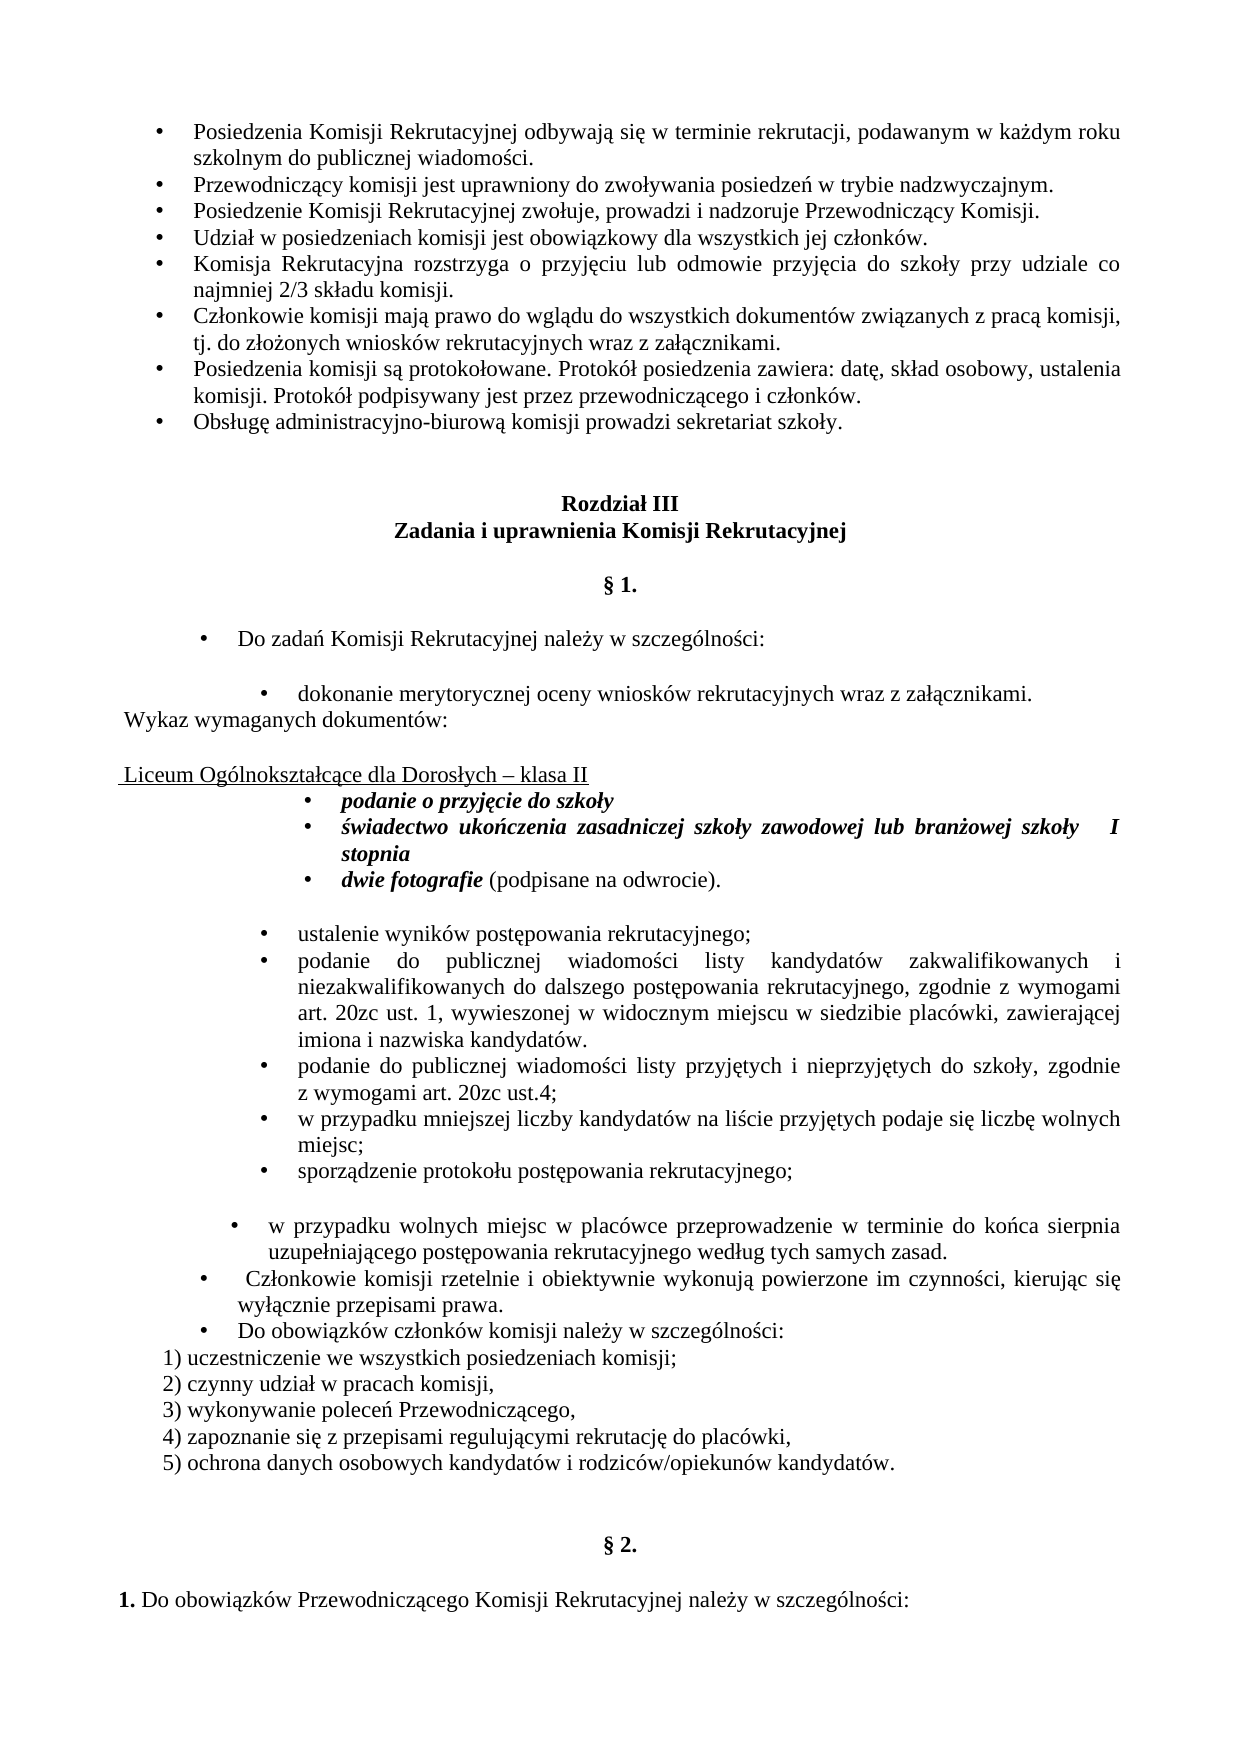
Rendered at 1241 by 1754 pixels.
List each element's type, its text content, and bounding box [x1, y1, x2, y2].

list Do obowiązków członków komisji należy w szczególności: [200, 1317, 1122, 1344]
list podanie do publicznej wiadomości listy kandydatów zakwalifikowanych i niezakwalifikowanych do dalszego postępowania rekrutacyjnego, zgodnie z wymogami art. 20zc ust. 1, wywieszonej w widocznym miejscu w siedzibie placówki, zawierającej imiona i nazwiska kandydatów. [260, 947, 1122, 1052]
text Rozdział III [118, 490, 1122, 517]
text 1) uczestniczenie we wszystkich posiedzeniach komisji; [162, 1344, 1122, 1370]
list dwie fotografie (podpisane na odwrocie). [304, 866, 1122, 892]
list świadectwo ukończenia zasadniczej szkoły zawodowej lub branżowej szkoły I stopnia [304, 813, 1122, 866]
list Członkowie komisji rzetelnie i obiektywnie wykonują powierzone im czynności, kierując się wyłącznie przepisami prawa. [200, 1265, 1122, 1317]
text Liceum Ogólnokształcące dla Dorosłych – klasa II [118, 761, 1122, 787]
text 5) ochrona danych osobowych kandydatów i rodziców/opiekunów kandydatów. [162, 1449, 1122, 1476]
list Do zadań Komisji Rekrutacyjnej należy w szczególności: [200, 626, 1122, 652]
text Zadania i uprawnienia Komisji Rekrutacyjnej [118, 517, 1122, 543]
list Obsługę administracyjno-biurową komisji prowadzi sekretariat szkoły. [156, 408, 1122, 434]
list Posiedzenie Komisji Rekrutacyjnej zwołuje, prowadzi i nadzoruje Przewodniczący Komisji. [156, 197, 1122, 223]
list ustalenie wyników postępowania rekrutacyjnego; [260, 920, 1122, 947]
list Posiedzenia komisji są protokołowane. Protokół posiedzenia zawiera: datę, skład osobowy, ustalenia komisji. Protokół podpisywany jest przez przewodniczącego i członków. [156, 355, 1122, 408]
text 1. Do obowiązków Przewodniczącego Komisji Rekrutacyjnej należy w szczególności: [118, 1586, 1122, 1612]
list sporządzenie protokołu postępowania rekrutacyjnego; [260, 1158, 1122, 1184]
text 2) czynny udział w pracach komisji, [162, 1370, 1122, 1396]
list w przypadku wolnych miejsc w placówce przeprowadzenie w terminie do końca sierpnia uzupełniającego postępowania rekrutacyjnego według tych samych zasad. [231, 1212, 1122, 1265]
text 3) wykonywanie poleceń Przewodniczącego, [162, 1396, 1122, 1423]
list Udział w posiedzeniach komisji jest obowiązkowy dla wszystkich jej członków. [156, 223, 1122, 250]
list dokonanie merytorycznej oceny wniosków rekrutacyjnych wraz z załącznikami. [260, 680, 1122, 706]
list Komisja Rekrutacyjna rozstrzyga o przyjęciu lub odmowie przyjęcia do szkoły przy udziale co najmniej 2/3 składu komisji. [156, 250, 1122, 303]
text 4) zapoznanie się z przepisami regulującymi rekrutację do placówki, [162, 1423, 1122, 1449]
list Posiedzenia Komisji Rekrutacyjnej odbywają się w terminie rekrutacji, podawanym w każdym roku szkolnym do publicznej wiadomości. [156, 118, 1122, 171]
text Wykaz wymaganych dokumentów: [118, 706, 1122, 733]
list podanie do publicznej wiadomości listy przyjętych i nieprzyjętych do szkoły, zgodnie z wymogami art. 20zc ust.4; [260, 1052, 1122, 1105]
list Członkowie komisji mają prawo do wglądu do wszystkich dokumentów związanych z pracą komisji, tj. do złożonych wniosków rekrutacyjnych wraz z załącznikami. [156, 303, 1122, 355]
text § 1. [118, 571, 1122, 597]
text § 2. [118, 1532, 1122, 1558]
list Przewodniczący komisji jest uprawniony do zwoływania posiedzeń w trybie nadzwyczajnym. [156, 171, 1122, 197]
list podanie o przyjęcie do szkoły [304, 787, 1122, 813]
list w przypadku mniejszej liczby kandydatów na liście przyjętych podaje się liczbę wolnych miejsc; [260, 1105, 1122, 1158]
